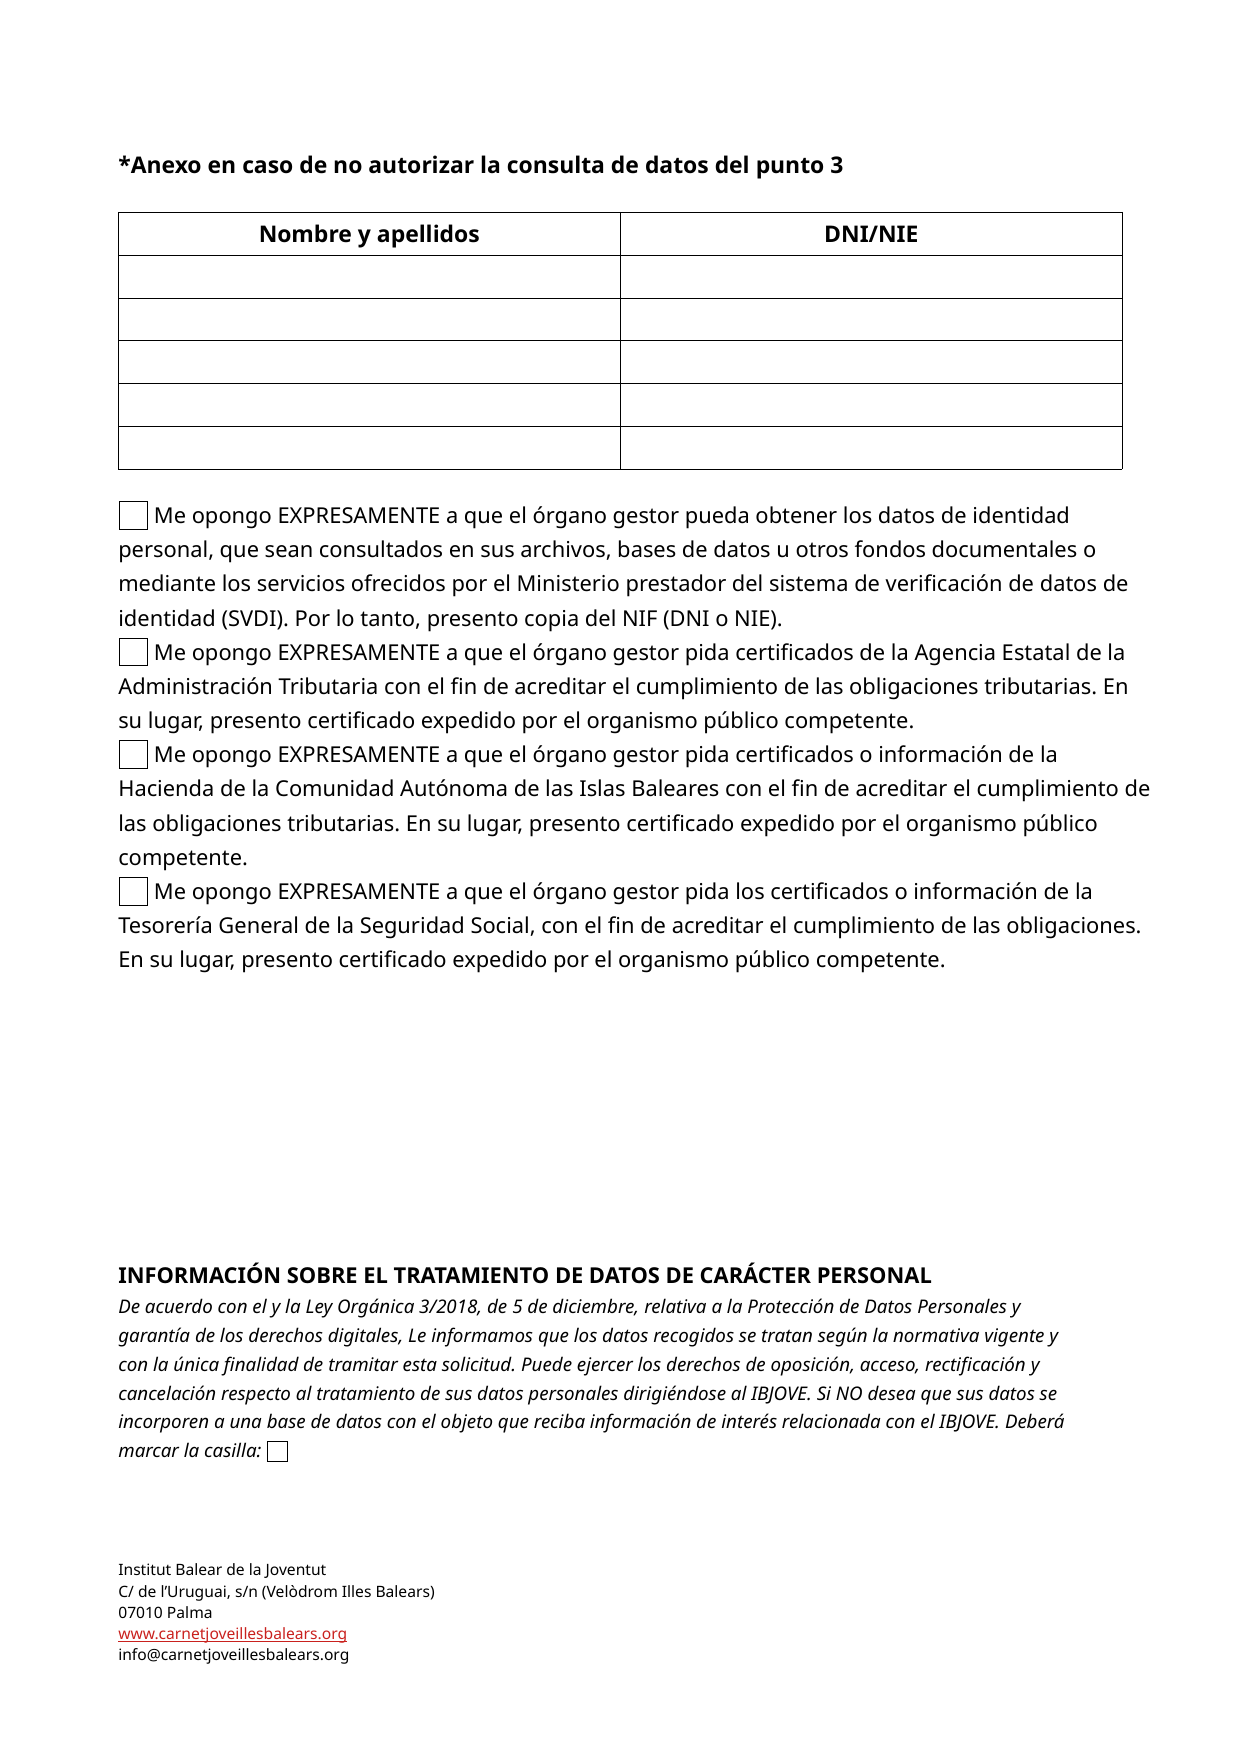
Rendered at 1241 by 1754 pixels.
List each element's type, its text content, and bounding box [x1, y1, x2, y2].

table_header DNI/NIE [621, 213, 1122, 255]
text De acuerdo con el y la Ley Orgánica 3/2018, de 5 de diciembre, relativa a la Protección de Datos Personales y garantía de los derechos digitales, Le informamos que los datos recogidos se tratan según la normativa vigente y con la única finalidad de tramitar esta solicitud. Puede ejercer los derechos de oposición, acceso, rectificación y cancelación respecto al tratamiento de sus datos personales dirigiéndose al IBJOVE. Si NO desea que sus datos se incorporen a una base de datos con el objeto que reciba información de interés relacionada con el IBJOVE. Deberá marcar la casilla: [118, 1289, 1078, 1463]
text Me opongo EXPRESAMENTE a que el órgano gestor pida certificados o información de la Hacienda de la Comunidad Autónoma de las Islas Baleares con el fin de acreditar el cumplimiento de las obligaciones tributarias. En su lugar, presento certificado expedido por el organismo público competente. [118, 739, 1152, 872]
table_cell [621, 256, 1122, 297]
text Me opongo EXPRESAMENTE a que el órgano gestor pida los certificados o información de la Tesorería General de la Seguridad Social, con el fin de acreditar el cumplimiento de las obligaciones. En su lugar, presento certificado expedido por el organismo público competente. [118, 876, 1152, 974]
table_cell [621, 384, 1122, 426]
table_cell [119, 256, 620, 297]
table_cell [621, 341, 1122, 383]
table_cell [119, 299, 620, 340]
table_cell [119, 427, 620, 469]
text Me opongo EXPRESAMENTE a que el órgano gestor pueda obtener los datos de identidad personal, que sean consultados en sus archivos, bases de datos u otros fondos documentales o mediante los servicios ofrecidos por el Ministerio prestador del sistema de verificación de datos de identidad (SVDI). Por lo tanto, presento copia del NIF (DNI o NIE). [118, 500, 1152, 632]
text INFORMACIÓN SOBRE EL TRATAMIENTO DE DATOS DE CARÁCTER PERSONAL [118, 1260, 1122, 1289]
table_header Nombre y apellidos [119, 213, 620, 255]
text Me opongo EXPRESAMENTE a que el órgano gestor pida certificados de la Agencia Estatal de la Administración Tributaria con el fin de acreditar el cumplimiento de las obligaciones tributarias. En su lugar, presento certificado expedido por el organismo público competente. [118, 637, 1152, 735]
text *Anexo en caso de no autorizar la consulta de datos del punto 3 [118, 149, 1122, 181]
table_cell [621, 427, 1122, 469]
table_cell [119, 384, 620, 426]
table_cell [621, 299, 1122, 340]
table_cell [119, 341, 620, 383]
